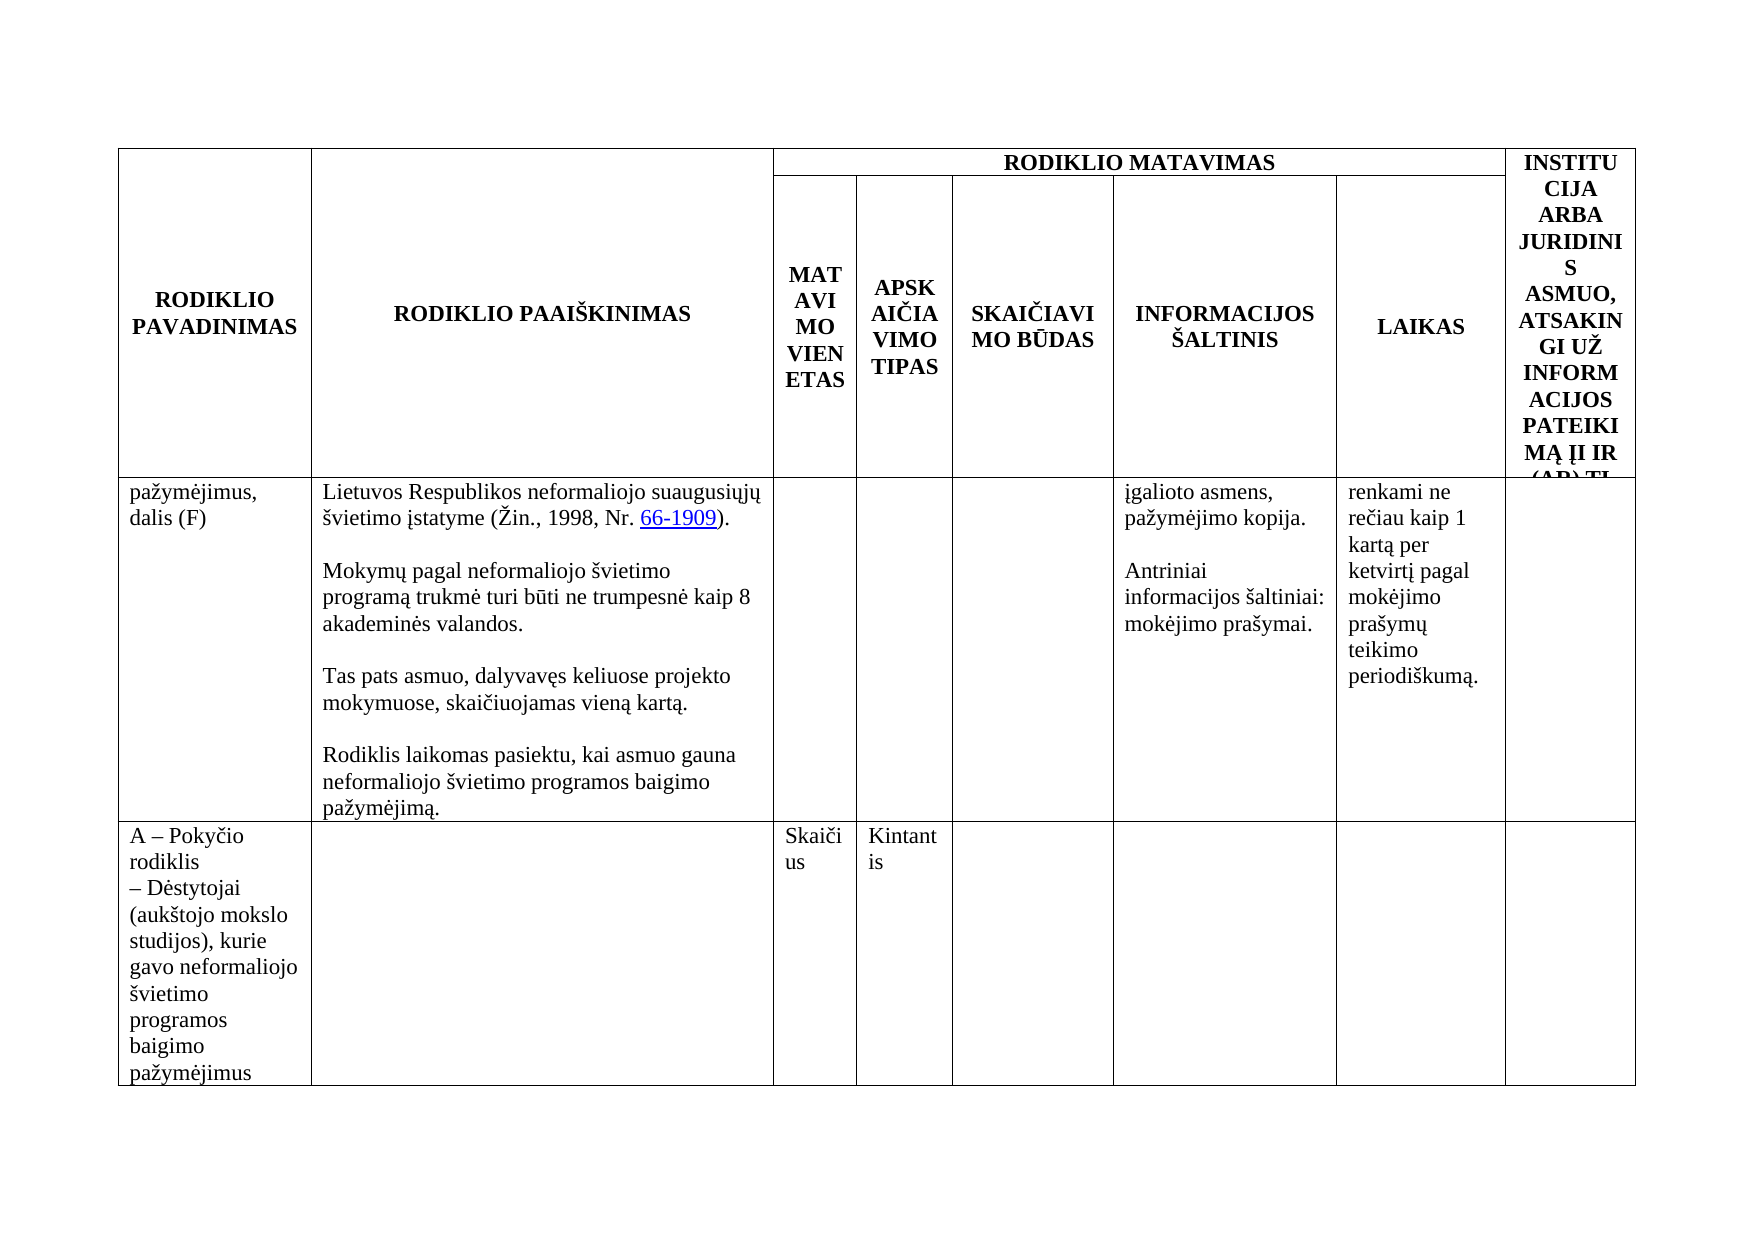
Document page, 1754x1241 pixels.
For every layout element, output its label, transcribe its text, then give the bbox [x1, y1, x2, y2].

table_header Institucija arba juridinis asmuo, atsakingi už informacijos pateikimą įI ir (ar) tI ir (ar) vI [1506, 149, 1635, 477]
table_cell A – Pokyčio rodiklis – Dėstytojai (aukštojo mokslo studijos), kurie gavo neformaliojo švietimo programos baigimo pažymėjimus [119, 822, 311, 1085]
table_cell pažymėjimus, dalis (F) [119, 478, 311, 821]
table_cell renkami ne rečiau kaip 1 kartą per ketvirtį pagal mokėjimo prašymų teikimo periodiškumą. [1337, 478, 1505, 821]
table_cell [953, 822, 1113, 1085]
table_cell Už rodiklio pasiekimą atsakingas projekto vykdytojas. [1506, 478, 1635, 821]
table_header RODIKLIO MATAVIMAS [774, 149, 1505, 175]
table_cell [857, 478, 952, 821]
table_cell [1506, 822, 1635, 1085]
table_cell Skaičius [774, 822, 856, 1085]
table_cell [953, 478, 1113, 821]
table_cell Lietuvos Respublikos neformaliojo suaugusiųjų švietimo įstatyme (Žin., 1998, Nr. 66-1909). Mokymų pagal neformaliojo švietimo programą trukmė turi būti ne trumpesnė kaip 8 akademinės valandos. Tas pats asmuo, dalyvavęs keliuose projekto mokymuose, skaičiuojamas vieną kartą. Rodiklis laikomas pasiektu, kai asmuo gauna neformaliojo švietimo programos baigimo pažymėjimą. [312, 478, 773, 821]
table_cell Kintantis [857, 822, 952, 1085]
table_cell [312, 822, 773, 1085]
table_cell [774, 478, 856, 821]
table_header RODIKLIO PAVADINIMAS [119, 149, 311, 477]
table_header RODIKLIO PAAIŠKINIMAS [312, 149, 773, 477]
table_cell INFORMACIJOS ŠALTINIS [1114, 176, 1336, 477]
table_cell [1114, 822, 1336, 1085]
table_cell LAIKAS [1337, 176, 1505, 477]
table_cell APSKAIČIAVIMO TIPAS [857, 176, 952, 477]
table_cell [1337, 822, 1505, 1085]
table_cell SKAIČIAVIMO BŪDAS [953, 176, 1113, 477]
table_cell MATAVIMO VIENETAS [774, 176, 856, 477]
table_cell įgalioto asmens, pažymėjimo kopija. Antriniai informacijos šaltiniai: mokėjimo prašymai. [1114, 478, 1336, 821]
